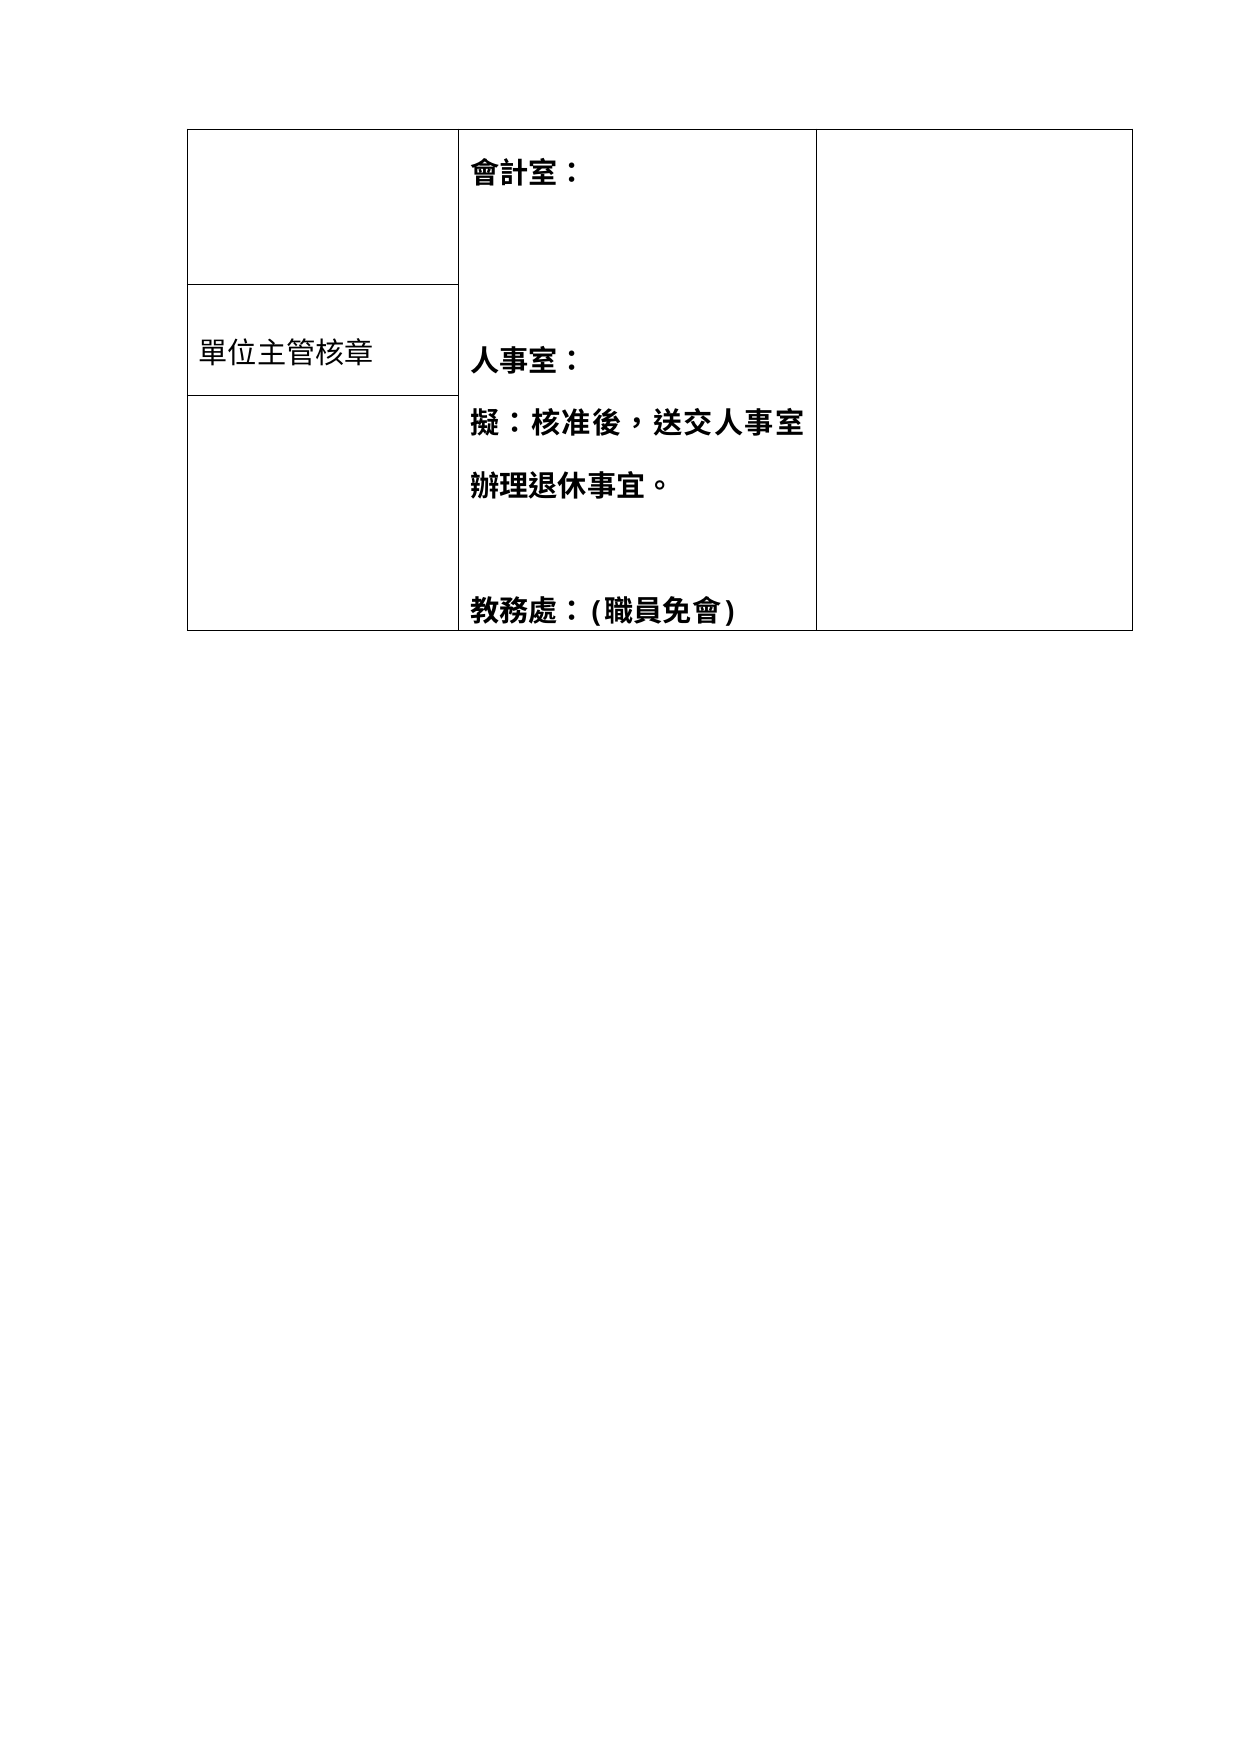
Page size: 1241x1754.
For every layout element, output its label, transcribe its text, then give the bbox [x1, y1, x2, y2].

table_cell 單位主管核章 [188, 285, 458, 395]
table_cell [188, 396, 458, 629]
table_cell [817, 130, 1132, 629]
table_cell [188, 130, 458, 284]
table_cell 會計室： 人事室： 擬：核准後，送交人事室辦理退休事宜。 教務處：(職員免會) [459, 130, 816, 629]
